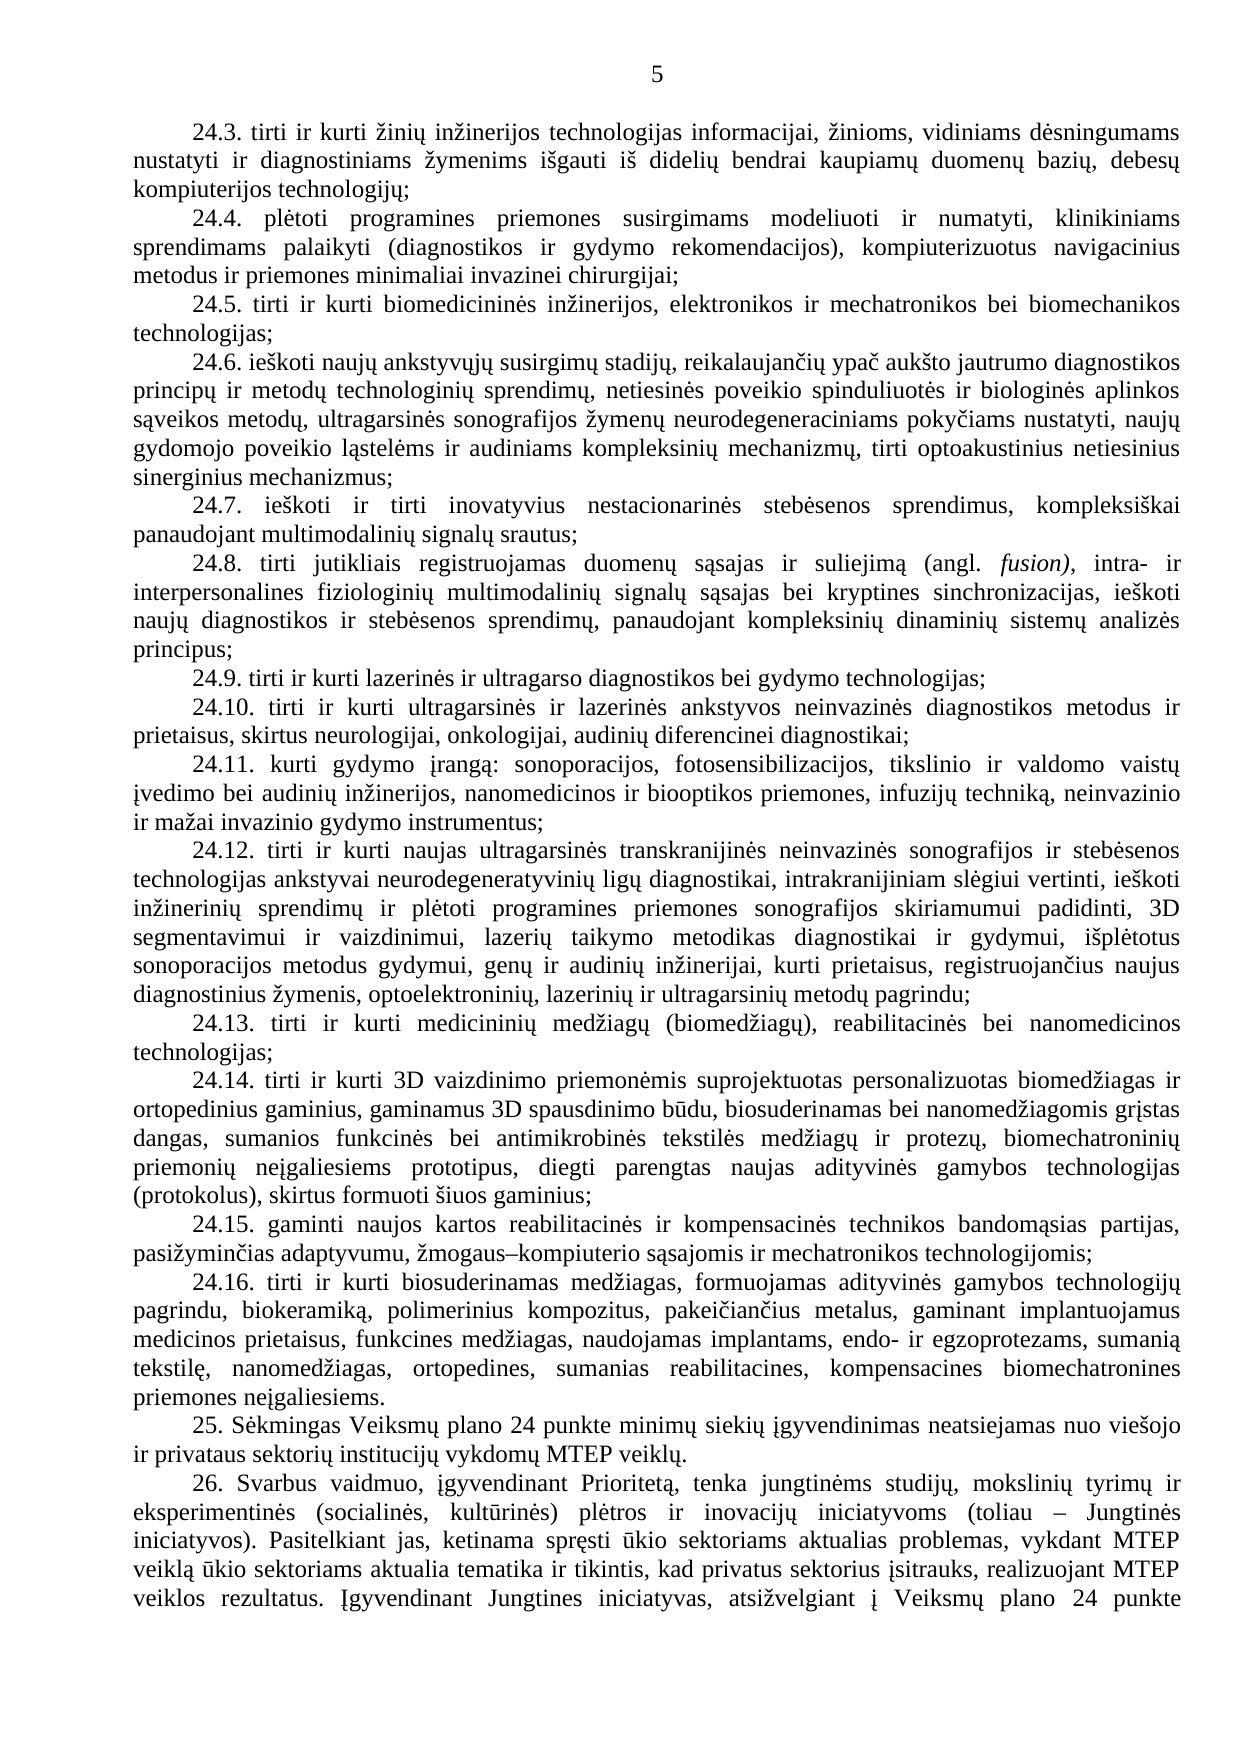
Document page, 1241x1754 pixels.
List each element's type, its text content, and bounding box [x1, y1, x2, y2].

text 24.16. tirti ir kurti biosuderinamas medžiagas, formuojamas adityvinės gamybos technologijų pagrindu, biokeramiką, polimerinius kompozitus, pakeičiančius metalus, gaminant implantuojamus medicinos prietaisus, funkcines medžiagas, naudojamas implantams, endo- ir egzoprotezams, sumanią tekstilę, nanomedžiagas, ortopedines, sumanias reabilitacines, kompensacines biomechatronines priemones neįgaliesiems. [133, 1267, 1181, 1410]
text 24.6. ieškoti naujų ankstyvųjų susirgimų stadijų, reikalaujančių ypač aukšto jautrumo diagnostikos principų ir metodų technologinių sprendimų, netiesinės poveikio spinduliuotės ir biologinės aplinkos sąveikos metodų, ultragarsinės sonografijos žymenų neurodegeneraciniams pokyčiams nustatyti, naujų gydomojo poveikio ląstelėms ir audiniams kompleksinių mechanizmų, tirti optoakustinius netiesinius sinerginius mechanizmus; [133, 347, 1181, 490]
text 24.14. tirti ir kurti 3D vaizdinimo priemonėmis suprojektuotas personalizuotas biomedžiagas ir ortopedinius gaminius, gaminamus 3D spausdinimo būdu, biosuderinamas bei nanomedžiagomis grįstas dangas, sumanios funkcinės bei antimikrobinės tekstilės medžiagų ir protezų, biomechatroninių priemonių neįgaliesiems prototipus, diegti parengtas naujas adityvinės gamybos technologijas (protokolus), skirtus formuoti šiuos gaminius; [133, 1065, 1181, 1209]
text 24.15. gaminti naujos kartos reabilitacinės ir kompensacinės technikos bandomąsias partijas, pasižyminčias adaptyvumu, žmogaus–kompiuterio sąsajomis ir mechatronikos technologijomis; [133, 1209, 1181, 1267]
text 24.13. tirti ir kurti medicininių medžiagų (biomedžiagų), reabilitacinės bei nanomedicinos technologijas; [133, 1008, 1181, 1065]
text 25. Sėkmingas Veiksmų plano 24 punkte minimų siekių įgyvendinimas neatsiejamas nuo viešojo ir privataus sektorių institucijų vykdomų MTEP veiklų. [133, 1410, 1181, 1468]
text 24.3. tirti ir kurti žinių inžinerijos technologijas informacijai, žinioms, vidiniams dėsningumams nustatyti ir diagnostiniams žymenims išgauti iš didelių bendrai kaupiamų duomenų bazių, debesų kompiuterijos technologijų; [133, 117, 1181, 203]
text 24.4. plėtoti programines priemones susirgimams modeliuoti ir numatyti, klinikiniams sprendimams palaikyti (diagnostikos ir gydymo rekomendacijos), kompiuterizuotus navigacinius metodus ir priemones minimaliai invazinei chirurgijai; [133, 203, 1181, 289]
text 24.12. tirti ir kurti naujas ultragarsinės transkranijinės neinvazinės sonografijos ir stebėsenos technologijas ankstyvai neurodegeneratyvinių ligų diagnostikai, intrakranijiniam slėgiui vertinti, ieškoti inžinerinių sprendimų ir plėtoti programines priemones sonografijos skiriamumui padidinti, 3D segmentavimui ir vaizdinimui, lazerių taikymo metodikas diagnostikai ir gydymui, išplėtotus sonoporacijos metodus gydymui, genų ir audinių inžinerijai, kurti prietaisus, registruojančius naujus diagnostinius žymenis, optoelektroninių, lazerinių ir ultragarsinių metodų pagrindu; [133, 835, 1181, 1008]
text 24.8. tirti jutikliais registruojamas duomenų sąsajas ir suliejimą (angl. fusion), intra- ir interpersonalines fiziologinių multimodalinių signalų sąsajas bei kryptines sinchronizacijas, ieškoti naujų diagnostikos ir stebėsenos sprendimų, panaudojant kompleksinių dinaminių sistemų analizės principus; [133, 548, 1181, 663]
text 26. Svarbus vaidmuo, įgyvendinant Prioritetą, tenka jungtinėms studijų, mokslinių tyrimų ir eksperimentinės (socialinės, kultūrinės) plėtros ir inovacijų iniciatyvoms (toliau – Jungtinės iniciatyvos). Pasitelkiant jas, ketinama spręsti ūkio sektoriams aktualias problemas, vykdant MTEP veiklą ūkio sektoriams aktualia tematika ir tikintis, kad privatus sektorius įsitrauks, realizuojant MTEP veiklos rezultatus. Įgyvendinant Jungtines iniciatyvas, atsižvelgiant į Veiksmų plano 24 punkte [133, 1468, 1181, 1612]
text 24.7. ieškoti ir tirti inovatyvius nestacionarinės stebėsenos sprendimus, kompleksiškai panaudojant multimodalinių signalų srautus; [133, 490, 1181, 548]
text 24.9. tirti ir kurti lazerinės ir ultragarso diagnostikos bei gydymo technologijas; [133, 663, 1181, 692]
text 24.11. kurti gydymo įrangą: sonoporacijos, fotosensibilizacijos, tikslinio ir valdomo vaistų įvedimo bei audinių inžinerijos, nanomedicinos ir biooptikos priemones, infuzijų techniką, neinvazinio ir mažai invazinio gydymo instrumentus; [133, 749, 1181, 835]
text 24.10. tirti ir kurti ultragarsinės ir lazerinės ankstyvos neinvazinės diagnostikos metodus ir prietaisus, skirtus neurologijai, onkologijai, audinių diferencinei diagnostikai; [133, 692, 1181, 749]
text 24.5. tirti ir kurti biomedicininės inžinerijos, elektronikos ir mechatronikos bei biomechanikos technologijas; [133, 289, 1181, 347]
